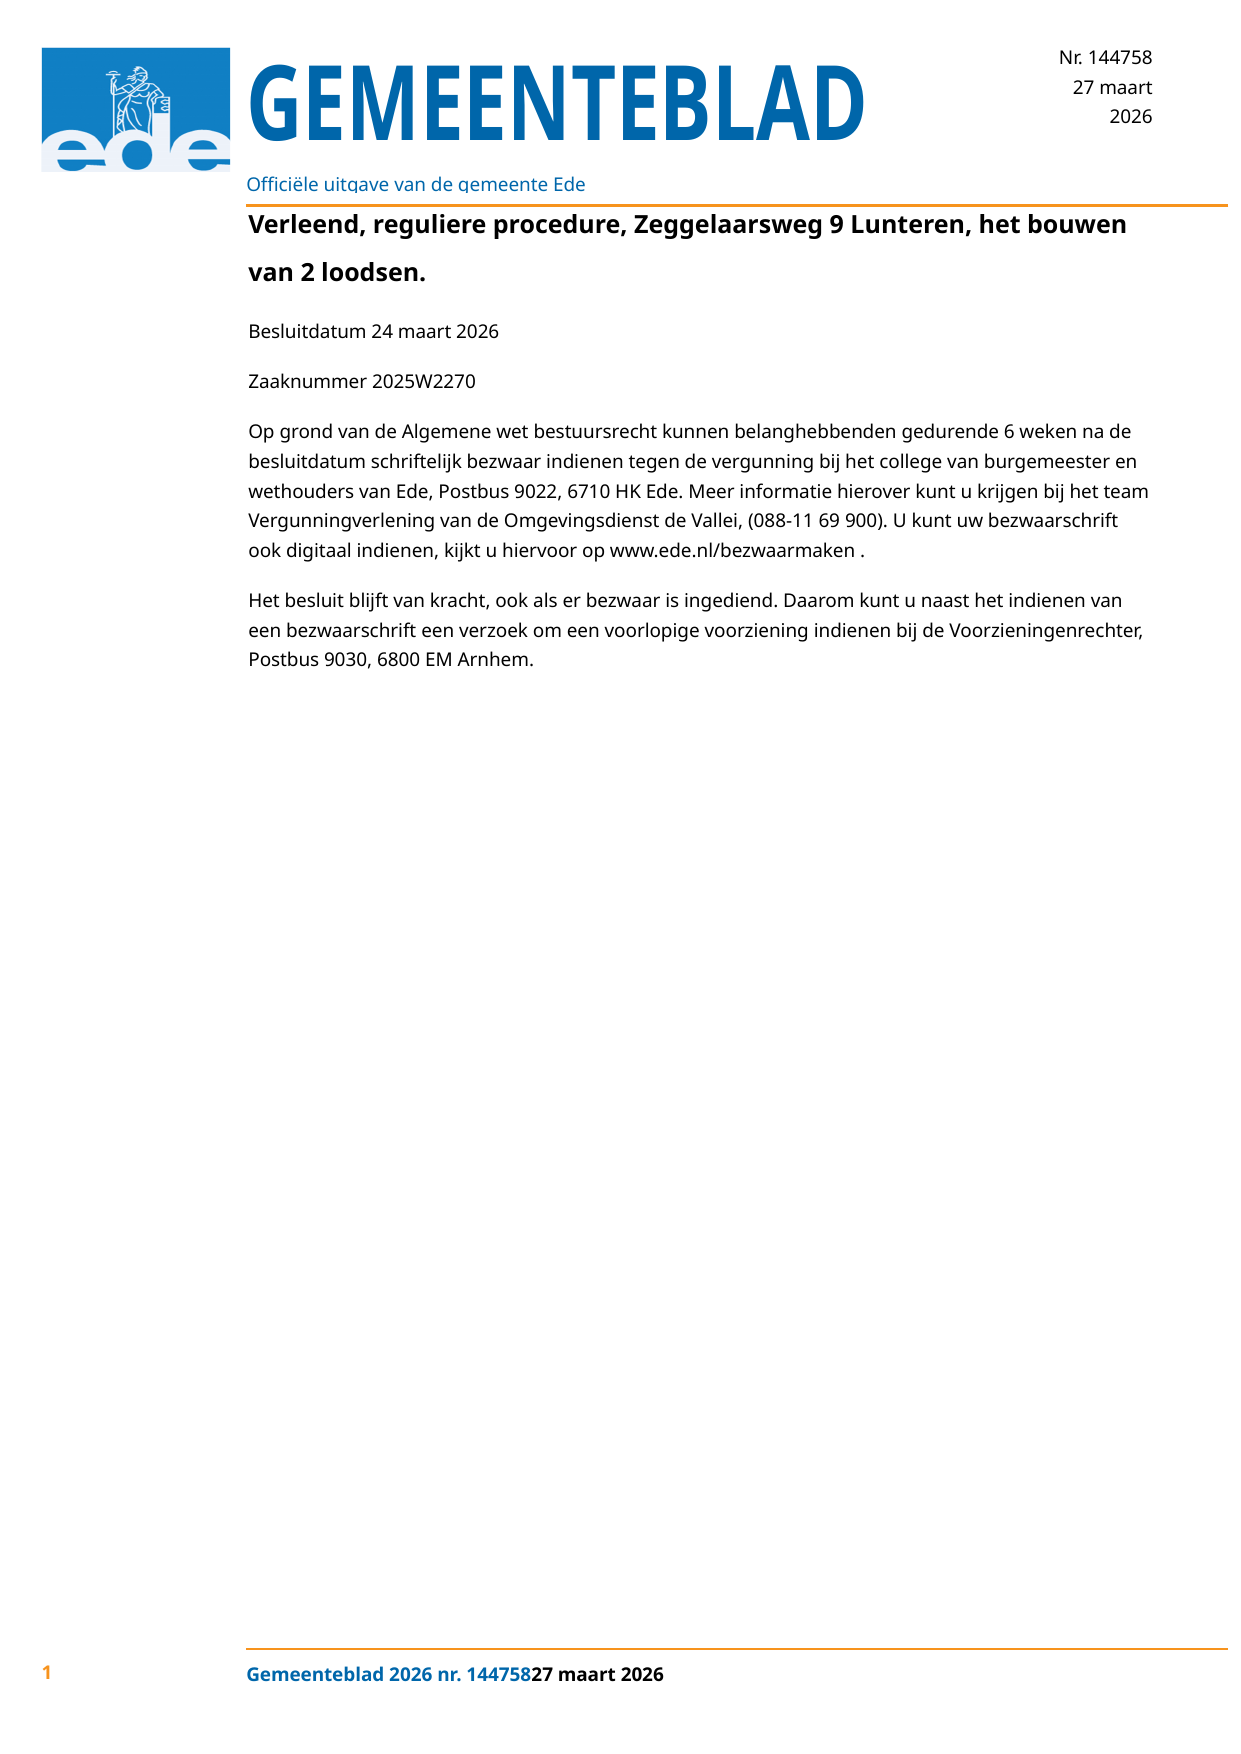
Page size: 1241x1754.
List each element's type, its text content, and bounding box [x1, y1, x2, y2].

text Verleend, reguliere procedure, Zeggelaarsweg 9 Lunteren, het bouwen van 2 loodsen. [248, 207, 1152, 288]
picture [41, 47, 231, 172]
text Het besluit blijft van kracht, ook als er bezwaar is ingediend. Daarom kunt u naast het indienen van een bezwaarschrift een verzoek om een voorlopige voorziening indienen bij de Voorzieningenrechter, Postbus 9030, 6800 EM Arnhem. [248, 587, 1152, 672]
text Besluitdatum 24 maart 2026 [248, 318, 1152, 344]
text Op grond van de Algemene wet bestuursrecht kunnen belanghebbenden gedurende 6 weken na de besluitdatum schriftelijk bezwaar indienen tegen de vergunning bij het college van burgemeester en wethouders van Ede, Postbus 9022, 6710 HK Ede. Meer informatie hierover kunt u krijgen bij het team Vergunningverlening van de Omgevingsdienst de Vallei, (088-11 69 900). U kunt uw bezwaarschrift ook digitaal indienen, kijkt u hiervoor op www.ede.nl/bezwaarmaken . [248, 419, 1152, 563]
text Zaaknummer 2025W2270 [248, 368, 1152, 394]
